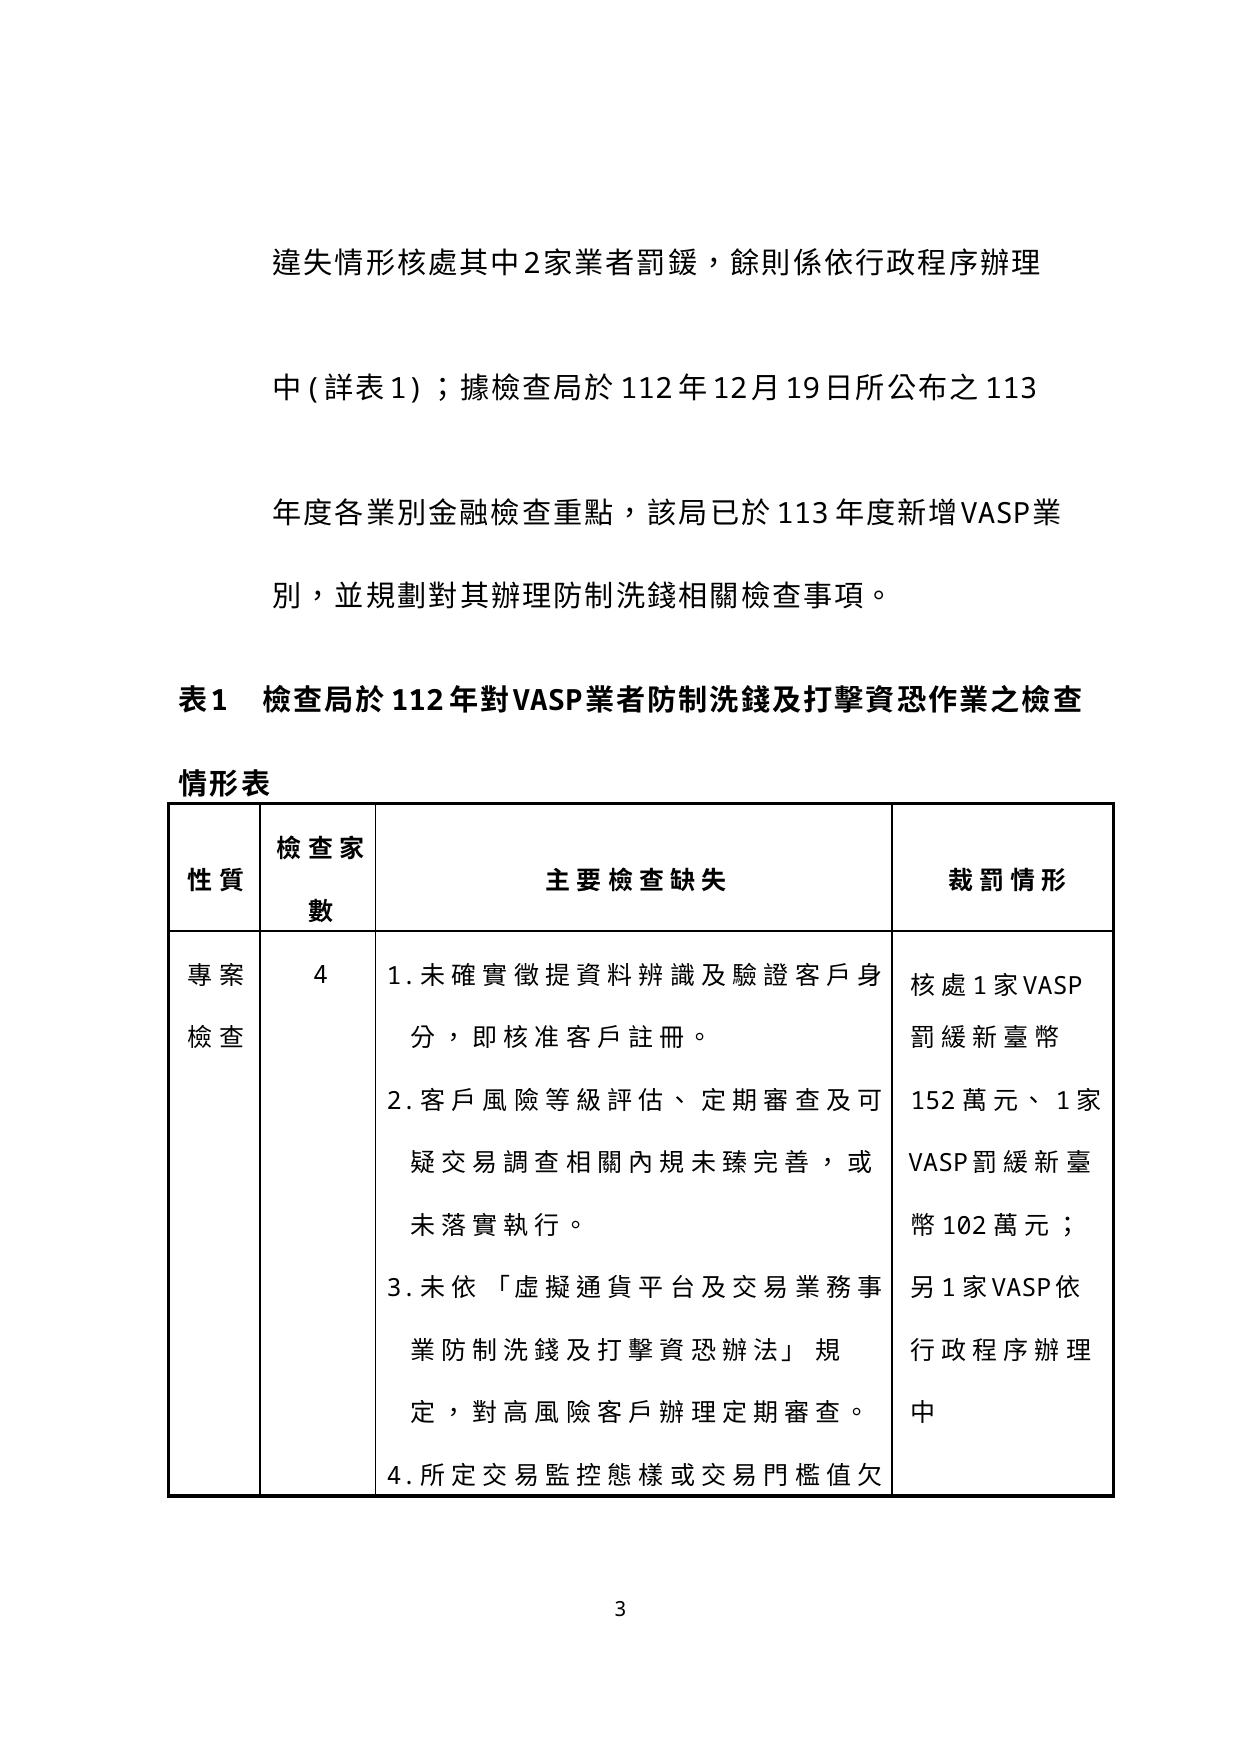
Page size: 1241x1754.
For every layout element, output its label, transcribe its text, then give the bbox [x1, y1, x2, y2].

table_header 裁罰情形 [893, 805, 1112, 930]
table_header 檢查家數 [261, 805, 375, 930]
text 違失情形核處其中2家業者罰鍰，餘則係依行政程序辦理中(詳表1)；據檢查局於112年12月19日所公布之113年度各業別金融檢查重點，該局已於113年度新增VASP業別，並規劃對其辦理防制洗錢相關檢查事項。 [266, 177, 1063, 615]
table_cell 1.未確實徵提資料辨識及驗證客戶身分，即核准客戶註冊。 2.客戶風險等級評估、定期審查及可疑交易調查相關內規未臻完善，或未落實執行。 3.未依「虛擬通貨平台及交易業務事業防制洗錢及打擊資恐辦法」規定，對高風險客戶辦理定期審查。 4.所定交易監控態樣或交易門檻值欠 [376, 932, 891, 1494]
text 表1 檢查局於112年對VASP業者防制洗錢及打擊資恐作業之檢查情形表 [163, 615, 1113, 802]
table_cell 專案 檢查 [170, 932, 259, 1494]
table_header 主要檢查缺失 [376, 805, 891, 930]
table_cell 4 [261, 932, 375, 1494]
table_cell 核處1家VASP罰緩新臺幣152萬元、1家VASP罰緩新臺幣102萬元；另1家VASP依行政程序辦理中 [893, 932, 1112, 1494]
table_header 性質 [170, 805, 259, 930]
